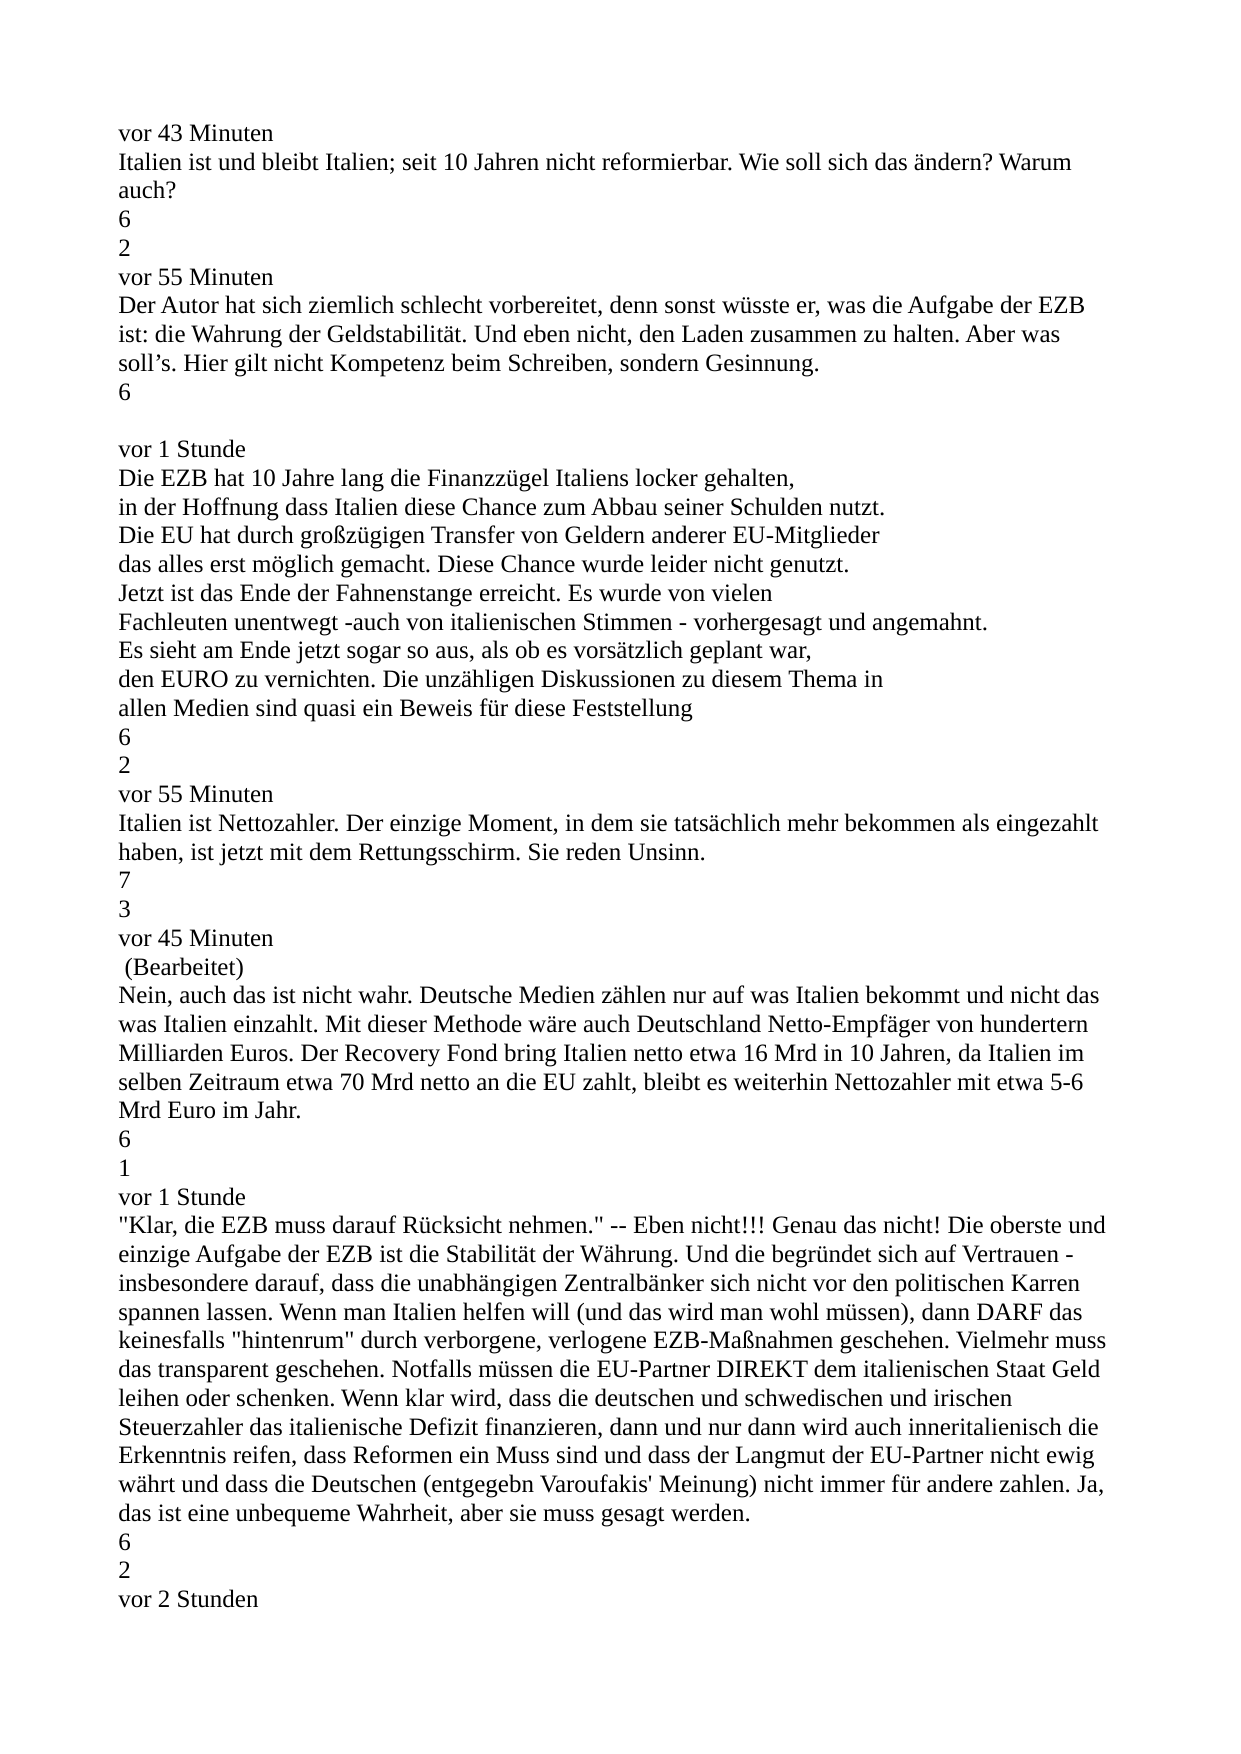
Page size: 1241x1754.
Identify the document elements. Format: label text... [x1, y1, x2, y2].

text das alles erst möglich gemacht. Diese Chance wurde leider nicht genutzt. [118, 549, 1122, 578]
text 6 [118, 1124, 1122, 1153]
text 2 [118, 233, 1122, 262]
text vor 43 Minuten [118, 118, 1122, 147]
text Die EU hat durch großzügigen Transfer von Geldern anderer EU-Mitglieder [118, 521, 1122, 549]
text vor 1 Stunde [118, 1182, 1122, 1211]
text Fachleuten unentwegt -auch von italienischen Stimmen - vorhergesagt und angemahnt. [118, 607, 1122, 636]
text 1 [118, 1153, 1122, 1182]
text vor 45 Minuten [118, 923, 1122, 952]
text vor 55 Minuten [118, 262, 1122, 291]
text Die EZB hat 10 Jahre lang die Finanzzügel Italiens locker gehalten, [118, 463, 1122, 492]
text Italien ist und bleibt Italien; seit 10 Jahren nicht reformierbar. Wie soll sich das ändern? Warum auch? [118, 147, 1122, 204]
text vor 55 Minuten [118, 779, 1122, 808]
text 6 [118, 1527, 1122, 1556]
text den EURO zu vernichten. Die unzähligen Diskussionen zu diesem Thema in [118, 664, 1122, 693]
text Jetzt ist das Ende der Fahnenstange erreicht. Es wurde von vielen [118, 578, 1122, 607]
text in der Hoffnung dass Italien diese Chance zum Abbau seiner Schulden nutzt. [118, 492, 1122, 521]
text 2 [118, 751, 1122, 779]
text "Klar, die EZB muss darauf Rücksicht nehmen." -- Eben nicht!!! Genau das nicht! Die oberste und einzige Aufgabe der EZB ist die Stabilität der Währung. Und die begründet sich auf Vertrauen - insbesondere darauf, dass die unabhängigen Zentralbänker sich nicht vor den politischen Karren spannen lassen. Wenn man Italien helfen will (und das wird man wohl müssen), dann DARF das keinesfalls "hintenrum" durch verborgene, verlogene EZB-Maßnahmen geschehen. Vielmehr muss das transparent geschehen. Notfalls müssen die EU-Partner DIREKT dem italienischen Staat Geld leihen oder schenken. Wenn klar wird, dass die deutschen und schwedischen und irischen Steuerzahler das italienische Defizit finanzieren, dann und nur dann wird auch inneritalienisch die Erkenntnis reifen, dass Reformen ein Muss sind und dass der Langmut der EU-Partner nicht ewig währt und dass die Deutschen (entgegebn Varoufakis' Meinung) nicht immer für andere zahlen. Ja, das ist eine unbequeme Wahrheit, aber sie muss gesagt werden. [118, 1211, 1122, 1527]
text vor 2 Stunden [118, 1584, 1122, 1613]
text Nein, auch das ist nicht wahr. Deutsche Medien zählen nur auf was Italien bekommt und nicht das was Italien einzahlt. Mit dieser Methode wäre auch Deutschland Netto-Empfäger von hundertern Milliarden Euros. Der Recovery Fond bring Italien netto etwa 16 Mrd in 10 Jahren, da Italien im selben Zeitraum etwa 70 Mrd netto an die EU zahlt, bleibt es weiterhin Nettozahler mit etwa 5-6 Mrd Euro im Jahr. [118, 981, 1122, 1124]
text Der Autor hat sich ziemlich schlecht vorbereitet, denn sonst wüsste er, was die Aufgabe der EZB ist: die Wahrung der Geldstabilität. Und eben nicht, den Laden zusammen zu halten. Aber was soll’s. Hier gilt nicht Kompetenz beim Schreiben, sondern Gesinnung. [118, 291, 1122, 377]
text 2 [118, 1556, 1122, 1584]
text 6 [118, 377, 1122, 406]
text 3 [118, 894, 1122, 923]
text 7 [118, 866, 1122, 894]
text Es sieht am Ende jetzt sogar so aus, als ob es vorsätzlich geplant war, [118, 636, 1122, 664]
text vor 1 Stunde [118, 434, 1122, 463]
text 6 [118, 204, 1122, 233]
text (Bearbeitet) [118, 952, 1122, 981]
text allen Medien sind quasi ein Beweis für diese Feststellung [118, 693, 1122, 722]
text Italien ist Nettozahler. Der einzige Moment, in dem sie tatsächlich mehr bekommen als eingezahlt haben, ist jetzt mit dem Rettungsschirm. Sie reden Unsinn. [118, 808, 1122, 866]
text 6 [118, 722, 1122, 751]
